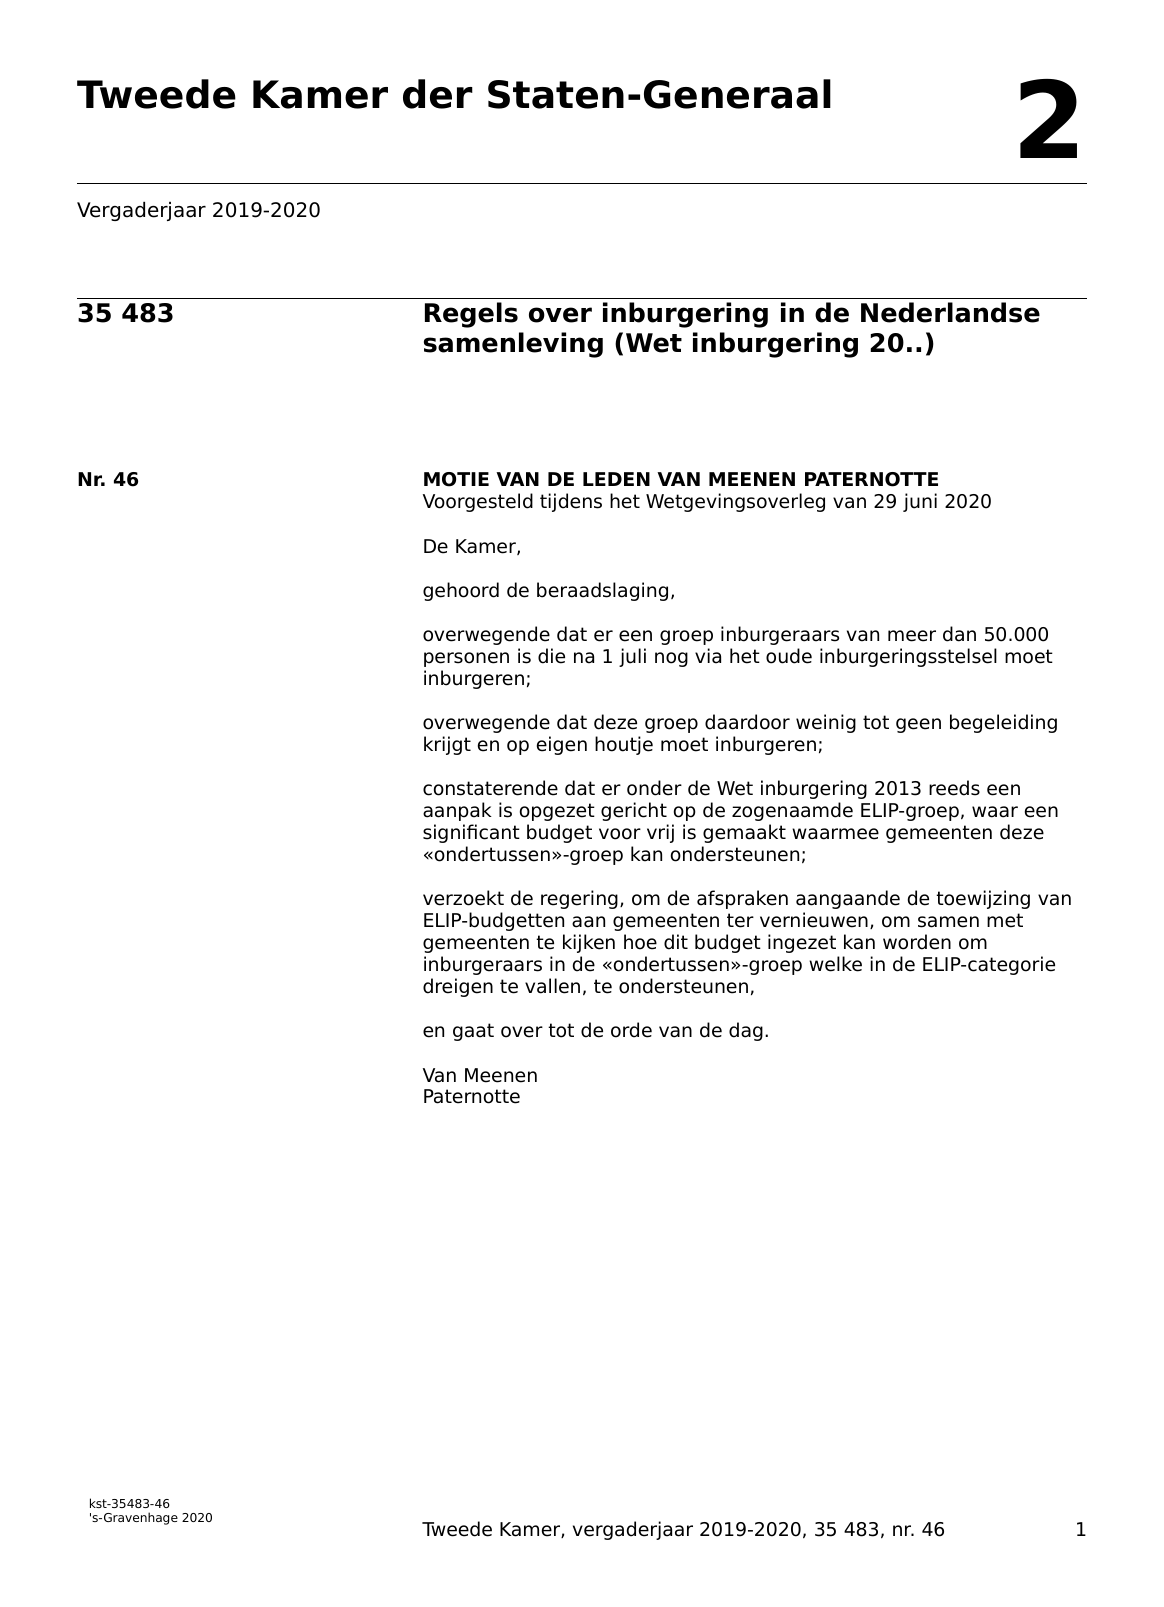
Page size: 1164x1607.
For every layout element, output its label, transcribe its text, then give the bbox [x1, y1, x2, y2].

text gehoord de beraadslaging, [422, 580, 1087, 602]
text kst-35483-46 [88, 1497, 323, 1511]
text Voorgesteld tijdens het Wetgevingsoverleg van 29 juni 2020 [422, 491, 1087, 513]
subtitle 35 483 Regels over inburgering in de Nederlandse samenleving (Wet inburgering 20..) [77, 299, 1087, 358]
table_header Tweede Kamer der Staten-Generaal [77, 59, 886, 183]
text overwegende dat deze groep daardoor weinig tot geen begeleiding krijgt en op eigen houtje moet inburgeren; [422, 712, 1087, 756]
table_cell Vergaderjaar 2019-2020 [77, 184, 1087, 298]
text Van Meenen [422, 1064, 1087, 1086]
subtitle Nr. 46 MOTIE VAN DE LEDEN VAN MEENEN PATERNOTTE [77, 469, 1087, 491]
text De Kamer, [422, 536, 1087, 557]
text verzoekt de regering, om de afspraken aangaande de toewijzing van ELIP-budgetten aan gemeenten ter vernieuwen, om samen met gemeenten te kijken hoe dit budget ingezet kan worden om inburgeraars in de «ondertussen»-groep welke in de ELIP-categorie dreigen te vallen, te ondersteunen, [422, 888, 1087, 998]
text constaterende dat er onder de Wet inburgering 2013 reeds een aanpak is opgezet gericht op de zogenaamde ELIP-groep, waar een significant budget voor vrij is gemaakt waarmee gemeenten deze «ondertussen»-groep kan ondersteunen; [422, 778, 1087, 866]
table_header 2 [886, 59, 1087, 183]
text 's-Gravenhage 2020 [88, 1511, 323, 1525]
text Paternotte [422, 1086, 1087, 1108]
text overwegende dat er een groep inburgeraars van meer dan 50.000 personen is die na 1 juli nog via het oude inburgeringsstelsel moet inburgeren; [422, 624, 1087, 690]
text en gaat over tot de orde van de dag. [422, 1020, 1087, 1042]
